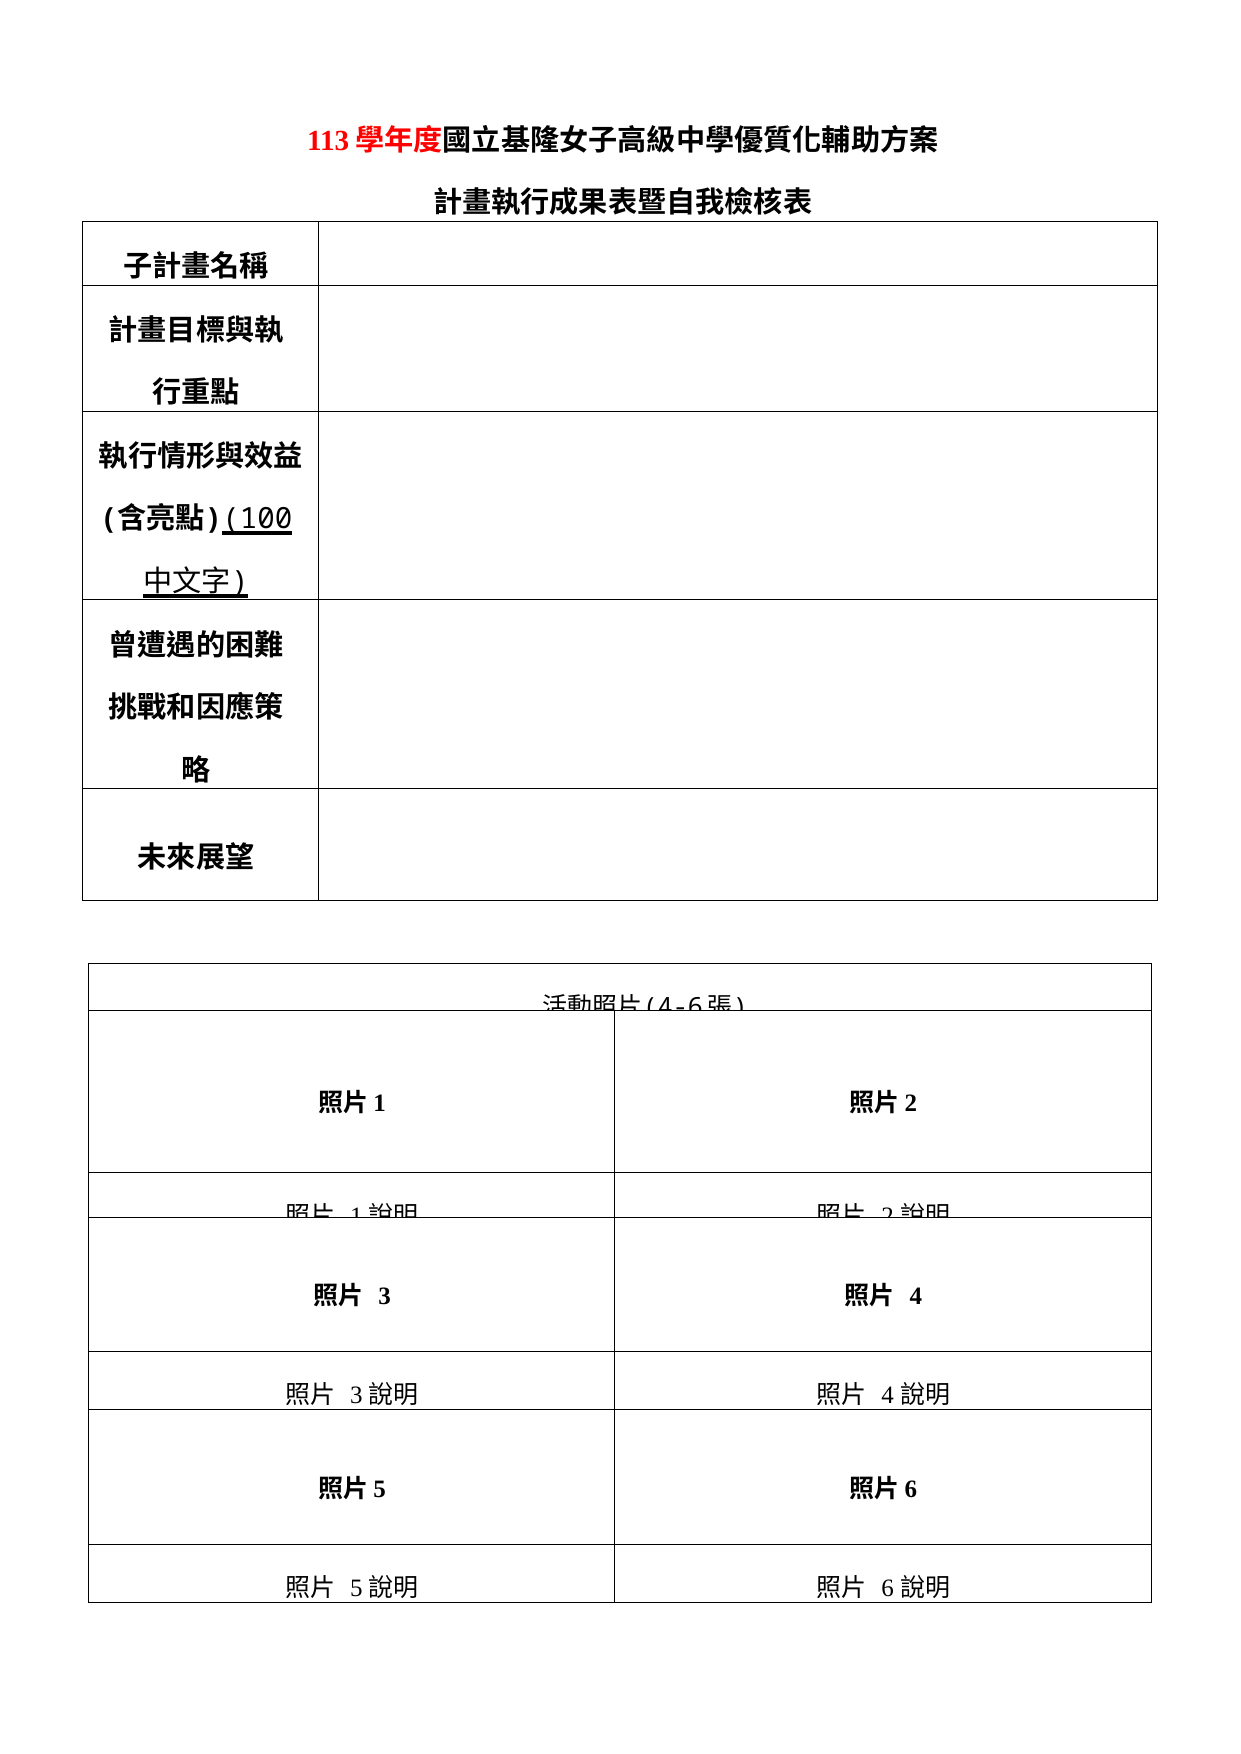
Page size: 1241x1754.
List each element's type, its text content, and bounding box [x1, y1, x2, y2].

table_cell 照片 3 說明 [89, 1352, 614, 1409]
table_cell 照片 2 說明 [615, 1173, 1151, 1217]
table_cell [319, 286, 1157, 411]
table_cell 曾遭遇的困難挑戰和因應策略 [83, 600, 318, 788]
table_cell 照片 3 [89, 1218, 614, 1351]
text 113學年度國立基隆女子高級中學優質化輔助方案 [90, 96, 1155, 158]
table_cell 照片 4 說明 [615, 1352, 1151, 1409]
table_cell 照片 5 說明 [89, 1545, 614, 1602]
table_cell 照片1 [89, 1011, 614, 1172]
table_cell [319, 600, 1157, 788]
table_cell 照片 1 說明 [89, 1173, 614, 1217]
table_header [319, 222, 1157, 284]
text 計畫執行成果表暨自我檢核表 [90, 158, 1155, 221]
table_cell 照片 6 說明 [615, 1545, 1151, 1602]
table_cell 照片2 [615, 1011, 1151, 1172]
table_cell [319, 789, 1157, 900]
table_cell 執行情形與效益 (含亮點)(100中文字) [83, 412, 318, 599]
table_header 活動照片(4-6張) [89, 964, 1151, 1010]
table_cell 計畫目標與執行重點 [83, 286, 318, 411]
table_cell [319, 412, 1157, 599]
table_header 子計畫名稱 [83, 222, 318, 284]
table_cell 照片5 [89, 1410, 614, 1544]
table_cell 照片6 [615, 1410, 1151, 1544]
table_cell 照片 4 [615, 1218, 1151, 1351]
table_cell 未來展望 [83, 789, 318, 900]
